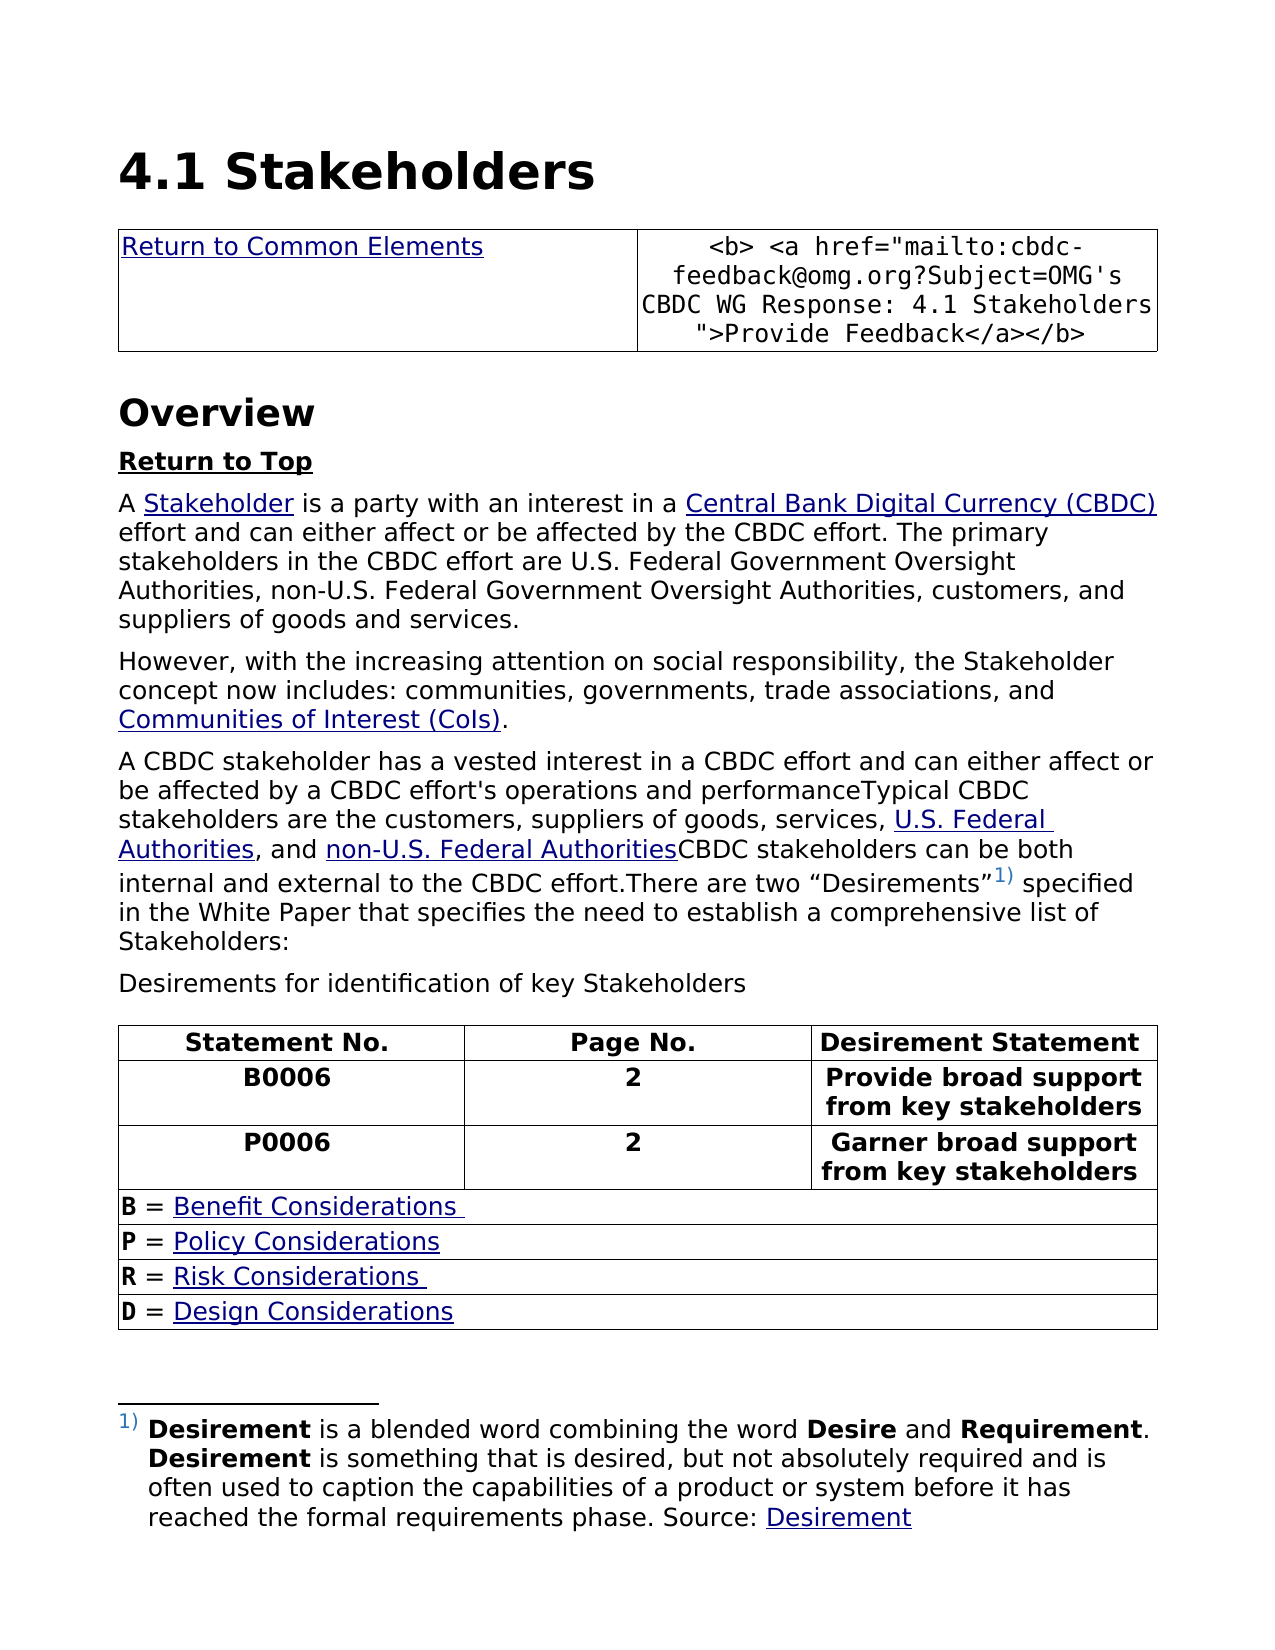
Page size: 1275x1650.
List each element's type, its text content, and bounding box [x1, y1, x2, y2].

text A Stakeholder is a party with an interest in a Central Bank Digital Currency (CBDC) effort and can either affect or be affected by the CBDC effort. The primary stakeholders in the CBDC effort are U.S. Federal Government Oversight Authorities, non-U.S. Federal Government Oversight Authorities, customers, and suppliers of goods and services. [118, 489, 1157, 635]
subtitle Overview [118, 391, 1157, 435]
text Return to Top [118, 447, 1157, 476]
table_cell B0006 [119, 1061, 464, 1125]
table_cell B = Benefit Considerations [119, 1190, 1157, 1224]
table_cell P0006 [119, 1126, 464, 1189]
text Desirement is a blended word combining the word Desire and Requirement. Desirement is something that is desired, but not absolutely required and is often used to caption the capabilities of a product or system before it has reached the formal requirements phase. Source: Desirement [118, 1410, 1157, 1532]
table_header <b> <a href="mailto:cbdc-feedback@omg.org?Subject=OMG's CBDC WG Response: 4.1 Stakeholders ">Provide Feedback</a></b> [638, 230, 1157, 351]
table_cell 2 [465, 1061, 811, 1125]
text A CBDC stakeholder has a vested interest in a CBDC effort and can either affect or be affected by a CBDC effort's operations and performanceTypical CBDC stakeholders are the customers, suppliers of goods, services, U.S. Federal Authorities, and non-U.S. Federal AuthoritiesCBDC stakeholders can be both internal and external to the CBDC effort.There are two “Desirements” specified in the White Paper that specifies the need to establish a comprehensive list of Stakeholders: [118, 747, 1157, 956]
text However, with the increasing attention on social responsibility, the Stakeholder concept now includes: communities, governments, trade associations, and Communities of Interest (CoIs). [118, 647, 1157, 735]
text Desirements for identification of key Stakeholders [118, 969, 1157, 998]
table_cell P = Policy Considerations [119, 1225, 1157, 1259]
table_cell R = Risk Considerations [119, 1260, 1157, 1294]
subtitle 4.1 Stakeholders [118, 143, 1157, 201]
table_header Statement No. [119, 1026, 464, 1060]
table_cell D = Design Considerations [119, 1295, 1157, 1329]
table_cell Provide broad support from key stakeholders [812, 1061, 1157, 1125]
table_cell Garner broad support from key stakeholders [812, 1126, 1157, 1189]
table_header Page No. [465, 1026, 811, 1060]
table_header Return to Common Elements [119, 230, 637, 351]
table_header Desirement Statement [812, 1026, 1157, 1060]
table_cell 2 [465, 1126, 811, 1189]
